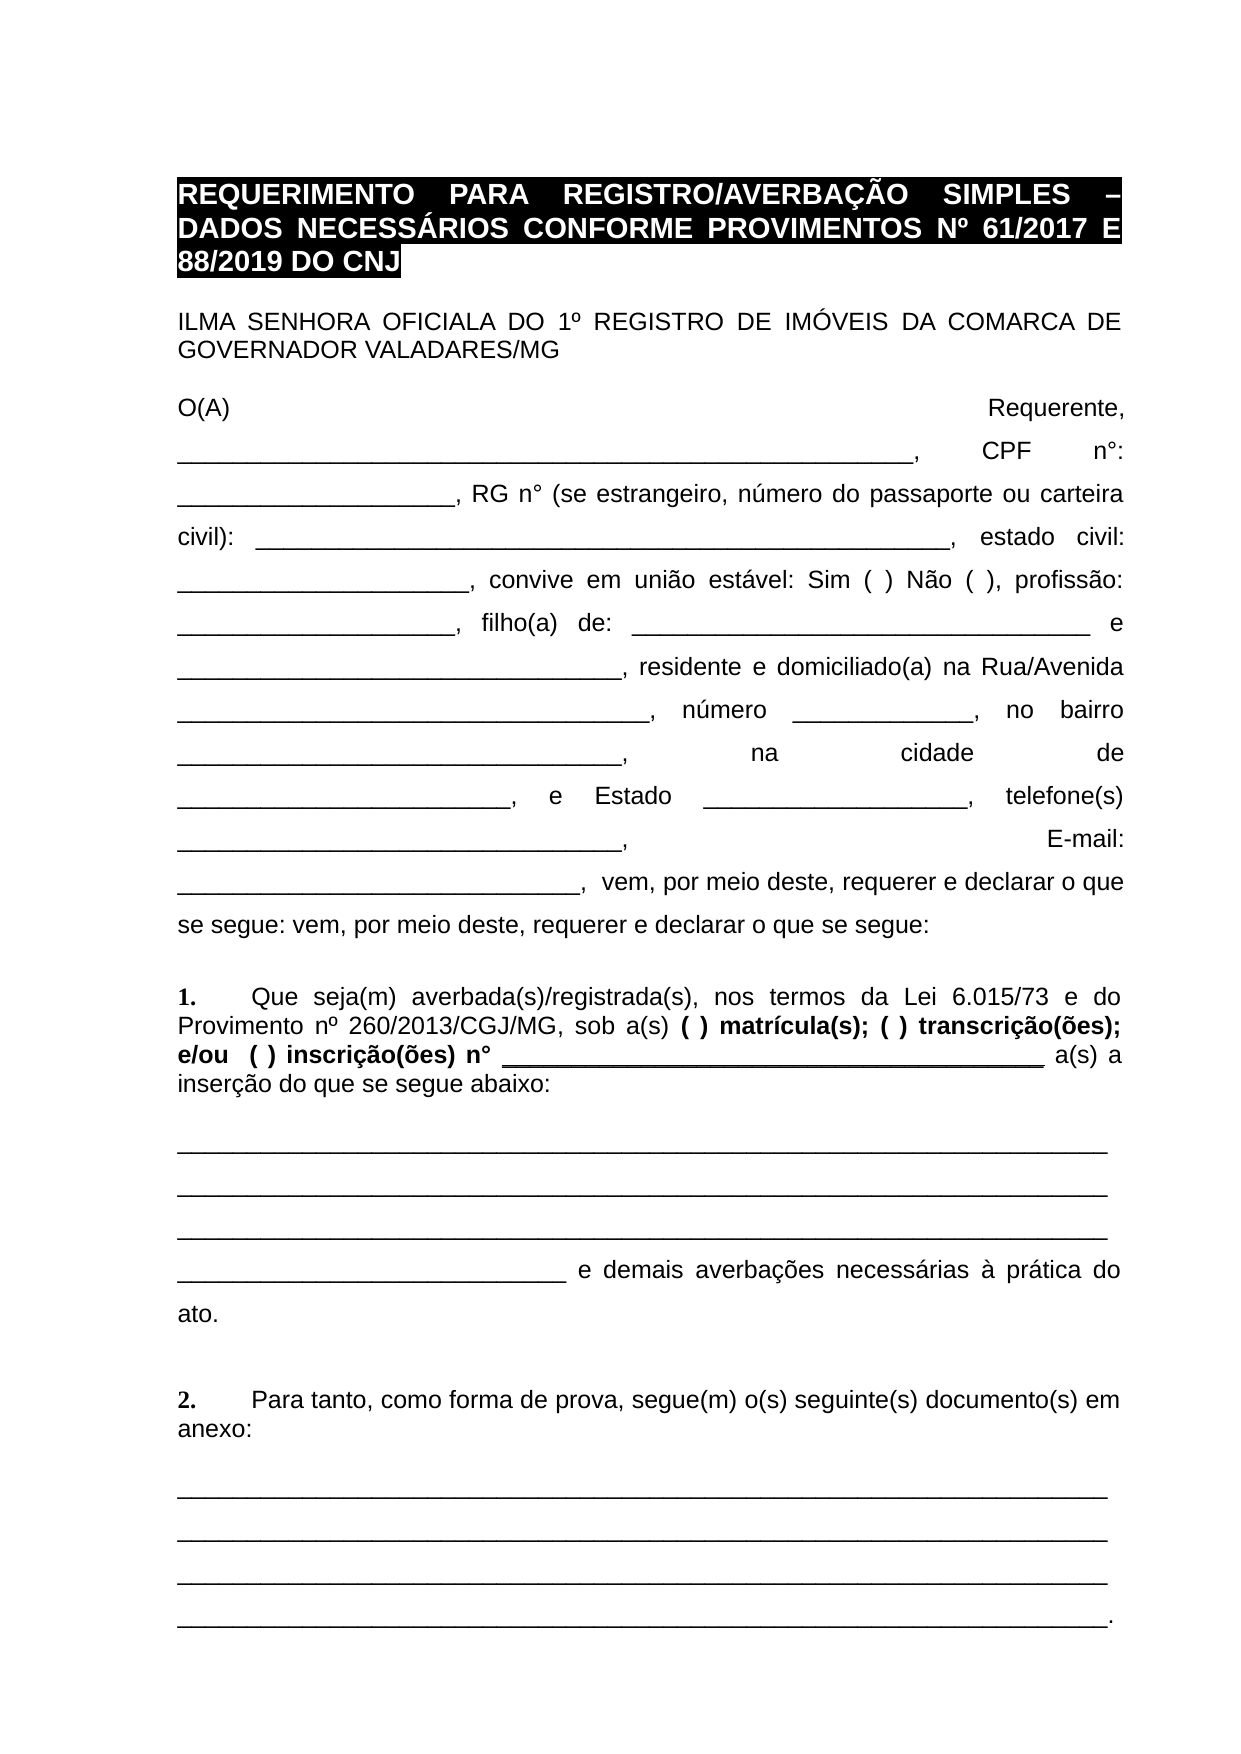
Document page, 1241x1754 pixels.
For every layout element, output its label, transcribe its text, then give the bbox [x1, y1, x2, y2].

list Para tanto, como forma de prova, segue(m) o(s) seguinte(s) documento(s) em anexo: [177, 1385, 1122, 1442]
text O(A) Requerente, _____________________________________________________, CPF n°: ____________________, RG n° (se estrangeiro, número do passaporte ou carteira civil): __________________________________________________, estado civil: _____________________, convive em união estável: Sim ( ) Não ( ), profissão: ____________________, filho(a) de: _________________________________ e ________________________________, residente e domiciliado(a) na Rua/Avenida __________________________________, número _____________, no bairro ________________________________, na cidade de ________________________, e Estado ___________________, telefone(s) ________________________________, E-mail: _____________________________, vem, por meio deste, requerer e declarar o que se segue: vem, por meio deste, requerer e declarar o que se segue: [177, 393, 1125, 939]
text _____________________________________________________________________________________________________________________________________________________________________________________________________________________________________ e demais averbações necessárias à prática do ato. [177, 1126, 1122, 1327]
text ______________________________________________________________________________________________________________________________________ [177, 1471, 1122, 1543]
text ILMA SENHORA OFICIALA DO 1º REGISTRO DE IMÓVEIS DA COMARCA DE GOVERNADOR VALADARES/MG [177, 307, 1122, 364]
text ______________________________________________________________________________________________________________________________________. [177, 1557, 1122, 1629]
list Que seja(m) averbada(s)/registrada(s), nos termos da Lei 6.015/73 e do Provimento nº 260/2013/CGJ/MG, sob a(s) ( ) matrícula(s); ( ) transcrição(ões); e/ou ( ) inscrição(ões) n° _______________________________________ a(s) a inserção do que se segue abaixo: [177, 982, 1122, 1097]
text REQUERIMENTO PARA REGISTRO/AVERBAÇÃO SIMPLES – DADOS NECESSÁRIOS CONFORME PROVIMENTOS Nº 61/2017 E 88/2019 DO CNJ [177, 177, 1122, 278]
